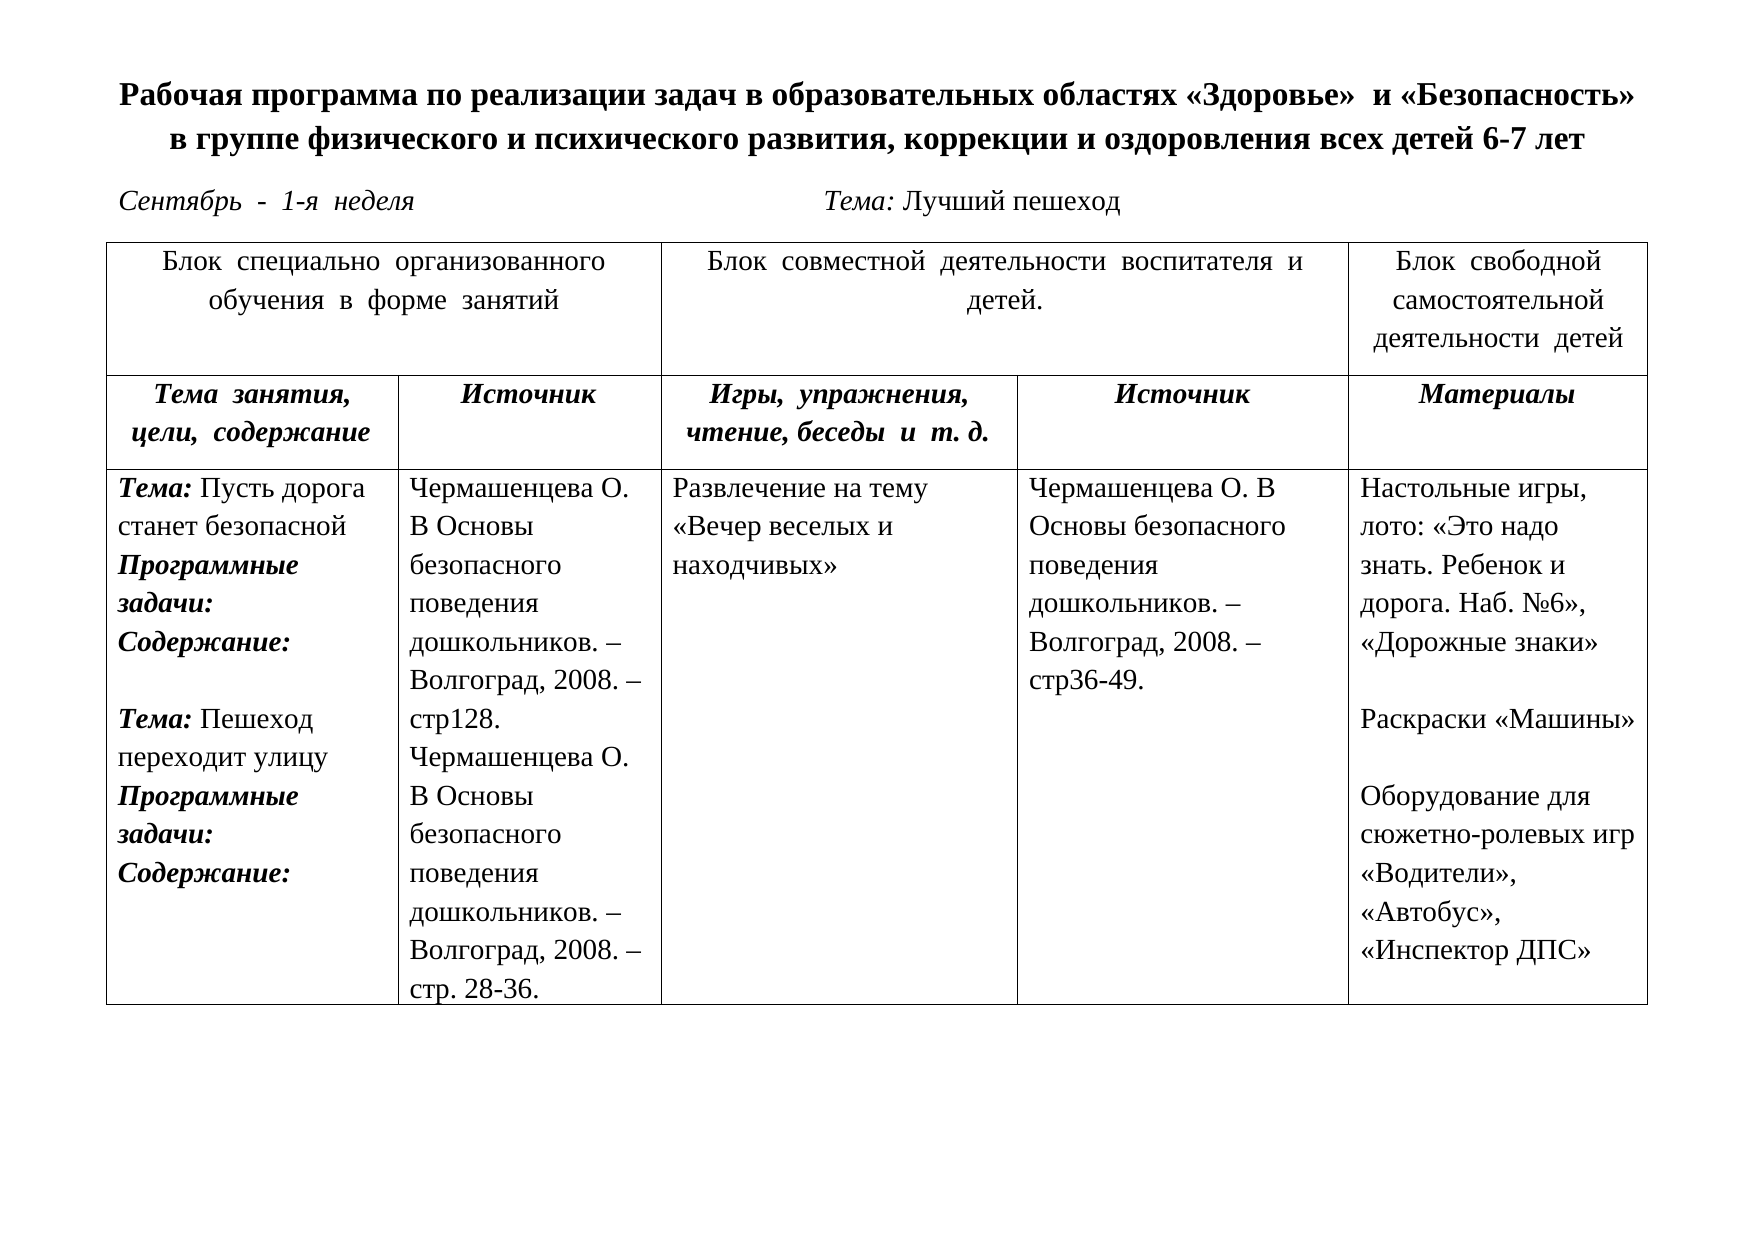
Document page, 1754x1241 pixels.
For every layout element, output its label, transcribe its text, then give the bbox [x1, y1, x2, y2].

table_cell Тема: Пусть дорога станет безопасной Программные задачи: Содержание: Тема: Пешеход переходит улицу Программные задачи: Содержание: [107, 470, 398, 1004]
table_cell Источник [399, 376, 661, 469]
table_header Блок специально организованного обучения в форме занятий [107, 243, 661, 375]
text Сентябрь - 1-я неделя Тема: Лучший пешеход [118, 183, 1636, 216]
table_cell Материалы [1349, 376, 1647, 469]
table_header Блок совместной деятельности воспитателя и детей. [662, 243, 1348, 375]
table_cell Источник [1018, 376, 1348, 469]
table_cell Чермашенцева О. В Основы безопасного поведения дошкольников. – Волгоград, 2008. – стр36-49. [1018, 470, 1348, 1004]
table_cell Развлечение на тему «Вечер веселых и находчивых» [662, 470, 1017, 1004]
table_cell Тема занятия, цели, содержание [107, 376, 398, 469]
table_cell Игры, упражнения, чтение, беседы и т. д. [662, 376, 1017, 469]
table_header Блок свободной самостоятельной деятельности детей [1349, 243, 1647, 375]
text Рабочая программа по реализации задач в образовательных областях «Здоровье» и «Безопасность» в группе физического и психического развития, коррекции и оздоровления всех детей 6-7 лет [118, 74, 1636, 156]
table_cell Чермашенцева О. В Основы безопасного поведения дошкольников. – Волгоград, 2008. – стр128. Чермашенцева О. В Основы безопасного поведения дошкольников. – Волгоград, 2008. – стр. 28-36. [399, 470, 661, 1004]
table_cell Настольные игры, лото: «Это надо знать. Ребенок и дорога. Наб. №6», «Дорожные знаки» Раскраски «Машины» Оборудование для сюжетно-ролевых игр «Водители», «Автобус», «Инспектор ДПС» [1349, 470, 1647, 1004]
